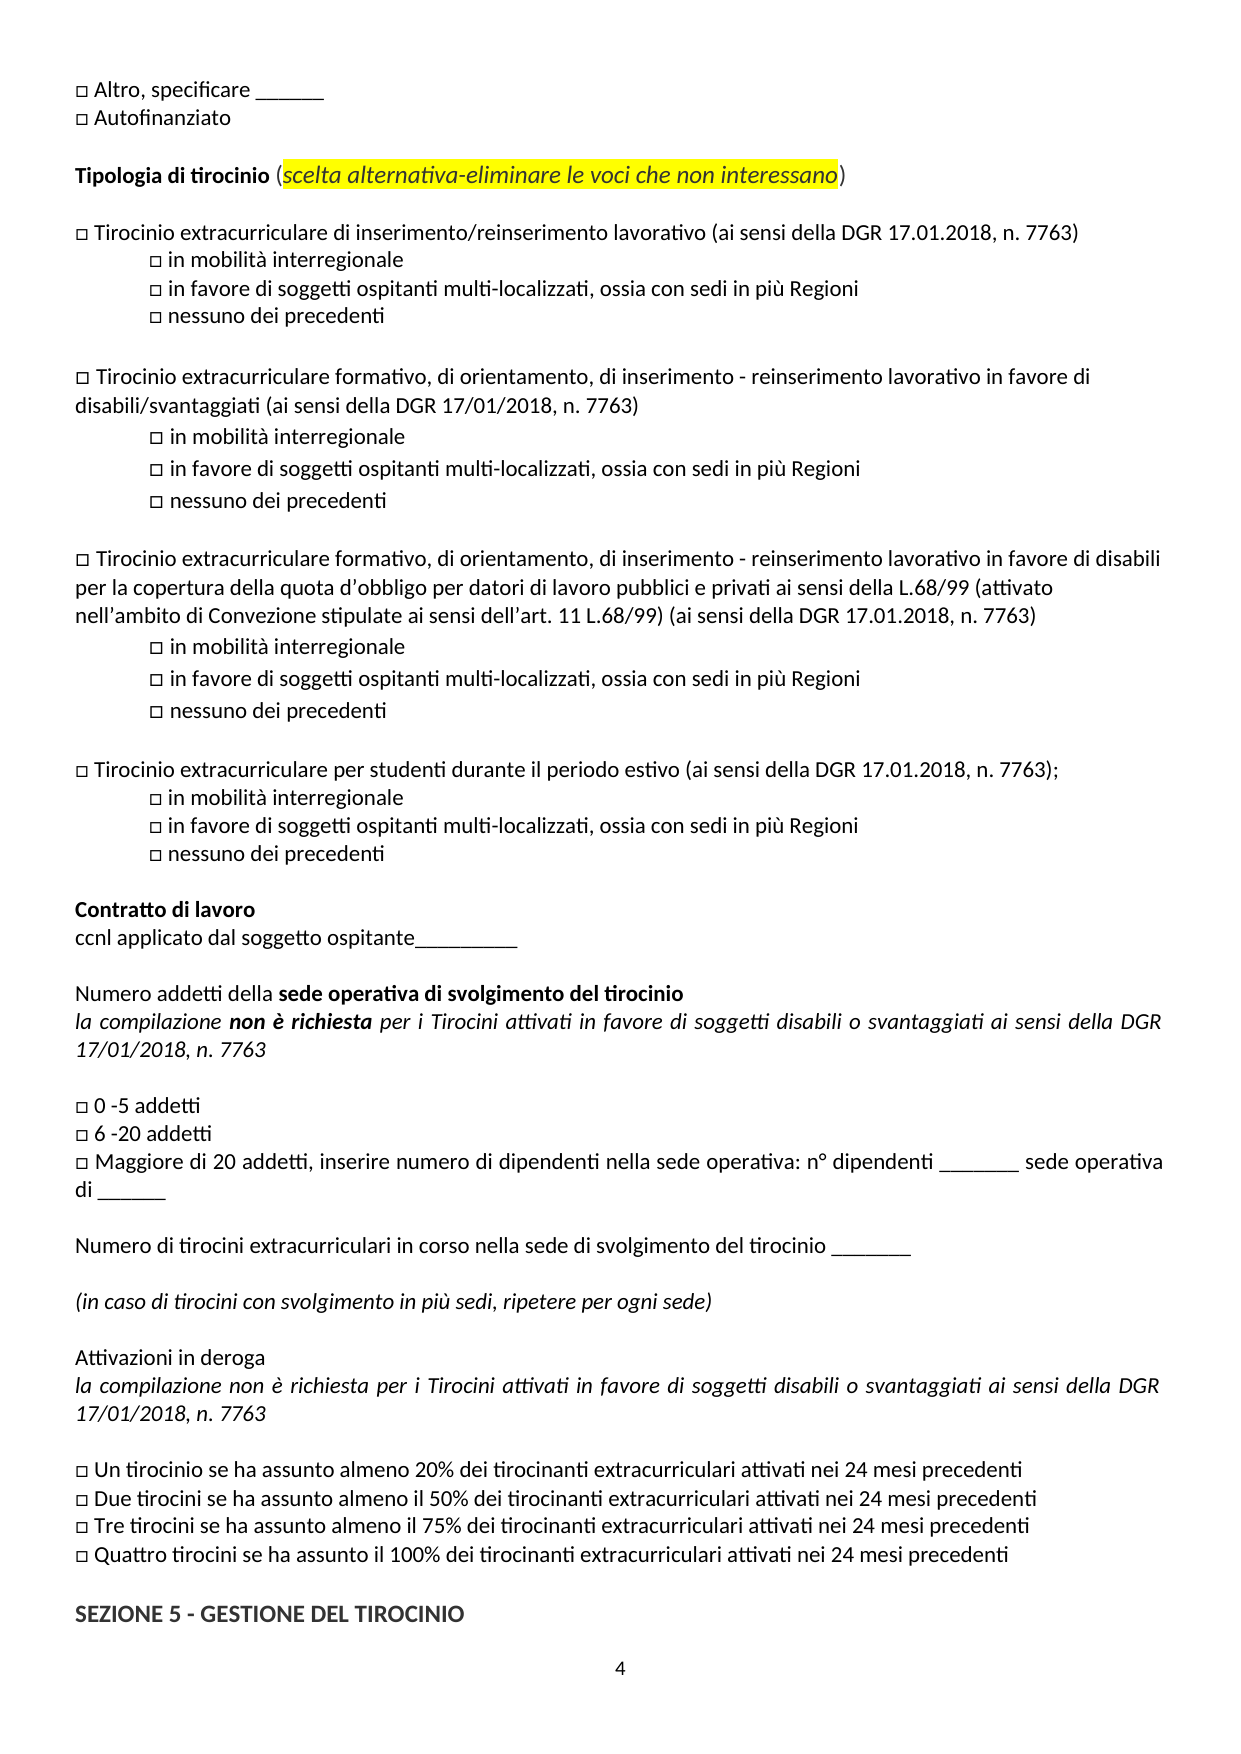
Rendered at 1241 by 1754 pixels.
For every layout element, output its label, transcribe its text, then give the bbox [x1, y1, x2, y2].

text Attivazioni in deroga [75, 1343, 1165, 1372]
text Numero addetti della sede operativa di svolgimento del tirocinio [75, 979, 1165, 1007]
text □ Tirocinio extracurriculare di inserimento/reinserimento lavorativo (ai sensi della DGR 17.01.2018, n. 7763) [75, 218, 1165, 246]
text □ Un tirocinio se ha assunto almeno 20% dei tirocinanti extracurriculari attivati nei 24 mesi precedenti [75, 1456, 1165, 1484]
text SEZIONE 5 - GESTIONE DEL TIROCINIO [75, 1598, 1165, 1629]
text □ in favore di soggetti ospitanti multi-localizzati, ossia con sedi in più Regioni [149, 811, 1165, 839]
text Numero di tirocini extracurriculari in corso nella sede di svolgimento del tirocinio _______ [75, 1231, 1165, 1259]
text □ Autofinanziato [75, 103, 1165, 131]
text □ in mobilità interregionale [149, 246, 1165, 274]
text □ in favore di soggetti ospitanti multi-localizzati, ossia con sedi in più Regioni [149, 662, 1165, 693]
text □ in favore di soggetti ospitanti multi-localizzati, ossia con sedi in più Regioni [149, 452, 1165, 482]
text □ Tirocinio extracurriculare formativo, di orientamento, di inserimento - reinserimento lavorativo in favore di disabili/svantaggiati (ai sensi della DGR 17/01/2018, n. 7763) [75, 360, 1165, 419]
text □ in mobilità interregionale [149, 420, 1165, 451]
text la compilazione non è richiesta per i Tirocini attivati in favore di soggetti disabili o svantaggiati ai sensi della DGR 17/01/2018, n. 7763 [75, 1372, 1165, 1428]
text □ Tre tirocini se ha assunto almeno il 75% dei tirocinanti extracurriculari attivati nei 24 mesi precedenti [75, 1512, 1165, 1540]
text □ Altro, specificare ______ [75, 75, 1165, 103]
text □ 0 -5 addetti [75, 1091, 1165, 1119]
text □ Due tirocini se ha assunto almeno il 50% dei tirocinanti extracurriculari attivati nei 24 mesi precedenti [75, 1484, 1165, 1512]
text □ in favore di soggetti ospitanti multi-localizzati, ossia con sedi in più Regioni [149, 274, 1165, 302]
text □ Tirocinio extracurriculare per studenti durante il periodo estivo (ai sensi della DGR 17.01.2018, n. 7763); [75, 755, 1165, 783]
text ccnl applicato dal soggetto ospitante_________ [75, 923, 1165, 951]
text Tipologia di tirocinio (scelta alternativa-eliminare le voci che non interessano) [75, 159, 1165, 189]
text □ nessuno dei precedenti [149, 694, 1165, 724]
text □ in mobilità interregionale [149, 630, 1165, 661]
text (in caso di tirocini con svolgimento in più sedi, ripetere per ogni sede) [75, 1287, 1165, 1316]
text la compilazione non è richiesta per i Tirocini attivati in favore di soggetti disabili o svantaggiati ai sensi della DGR 17/01/2018, n. 7763 [75, 1007, 1165, 1063]
text □ in mobilità interregionale [149, 783, 1165, 811]
text □ nessuno dei precedenti [149, 839, 1165, 867]
text □ Tirocinio extracurriculare formativo, di orientamento, di inserimento - reinserimento lavorativo in favore di disabili per la copertura della quota d’obbligo per datori di lavoro pubblici e privati ai sensi della L.68/99 (attivato nell’ambito di Convezione stipulate ai sensi dell’art. 11 L.68/99) (ai sensi della DGR 17.01.2018, n. 7763) [75, 542, 1165, 629]
text □ Quattro tirocini se ha assunto il 100% dei tirocinanti extracurriculari attivati nei 24 mesi precedenti [75, 1540, 1165, 1568]
text □ nessuno dei precedenti [149, 302, 1165, 330]
text □ 6 -20 addetti [75, 1119, 1165, 1147]
text Contratto di lavoro [75, 895, 1165, 923]
text □ nessuno dei precedenti [149, 484, 1165, 514]
text □ Maggiore di 20 addetti, inserire numero di dipendenti nella sede operativa: n° dipendenti _______ sede operativa di ______ [75, 1147, 1165, 1203]
